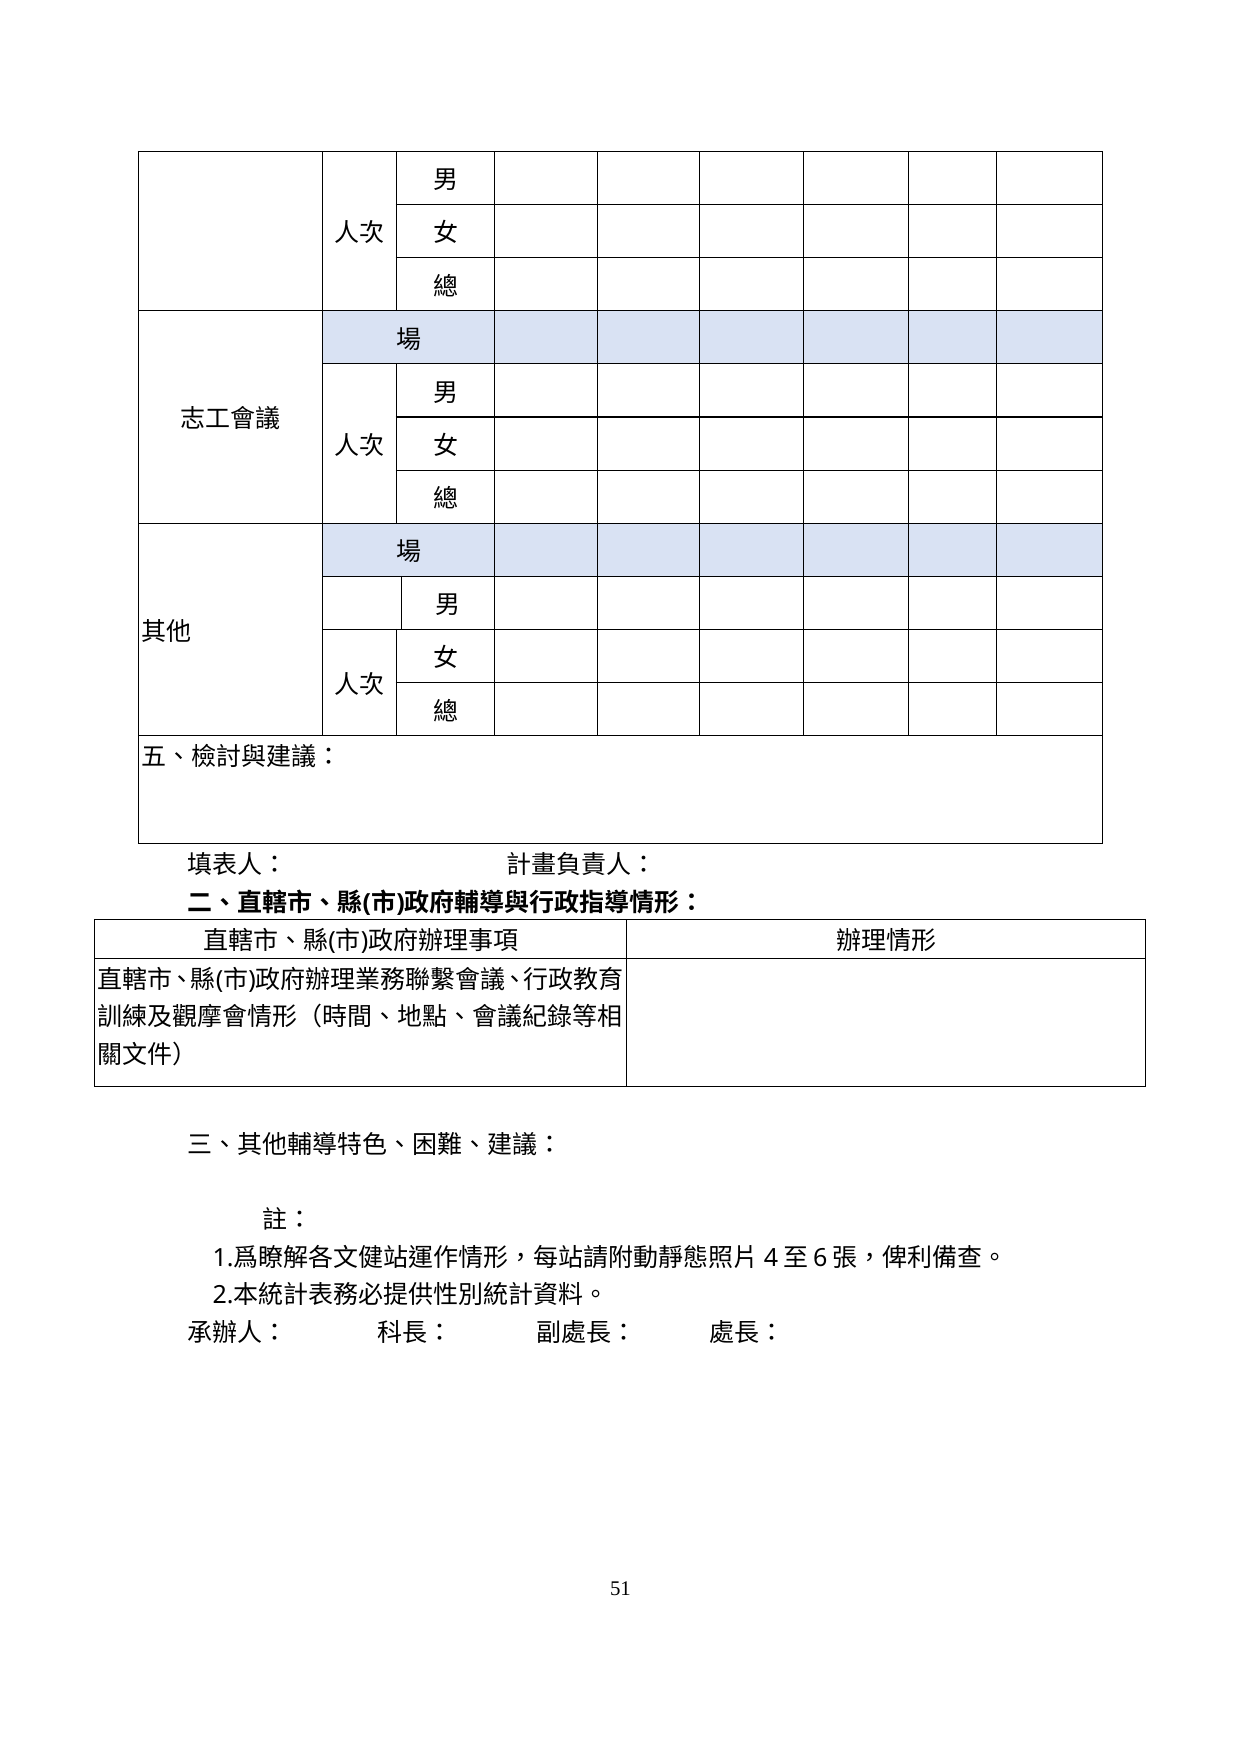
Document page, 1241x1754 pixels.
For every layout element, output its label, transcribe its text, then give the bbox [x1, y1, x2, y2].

table_cell [495, 577, 597, 629]
table_cell [700, 311, 803, 363]
table_cell [909, 205, 996, 257]
table_cell 人次 [323, 630, 396, 735]
table_cell [909, 418, 996, 469]
table_cell 直轄市、縣(市)政府辦理業務聯繫會議、行政教育訓練及觀摩會情形（時間、地點、會議紀錄等相關文件） [95, 959, 626, 1086]
table_cell [598, 471, 699, 523]
table_cell 場 [323, 311, 494, 363]
table_cell [909, 577, 996, 629]
table_cell [495, 630, 597, 682]
table_cell [495, 205, 597, 257]
table_cell [323, 577, 401, 629]
table_cell [997, 418, 1102, 469]
table_cell [804, 205, 908, 257]
table_cell [997, 152, 1102, 204]
table_cell [997, 577, 1102, 629]
table_cell [997, 311, 1102, 363]
table_cell [598, 152, 699, 204]
table_cell 男 [402, 577, 494, 629]
table_cell [909, 311, 996, 363]
table_cell [909, 152, 996, 204]
table_cell 女 [397, 205, 494, 257]
table_cell [700, 683, 803, 735]
table_cell [997, 258, 1102, 310]
table_cell [598, 311, 699, 363]
table_cell [700, 418, 803, 469]
table_cell [627, 959, 1145, 1086]
text 2.本統計表務必提供性別統計資料。 [187, 1274, 1053, 1312]
table_cell 場 [323, 524, 494, 576]
table_cell [495, 364, 597, 416]
text 1.爲瞭解各文健站運作情形，每站請附動靜態照片4至6張，俾利備查。 [187, 1237, 1053, 1274]
table_cell 人次 [323, 152, 396, 310]
table_cell 五、檢討與建議： [139, 736, 1102, 843]
table_cell [598, 577, 699, 629]
table_cell [598, 524, 699, 576]
text 三、其他輔導特色、困難、建議： [187, 1124, 1053, 1162]
table_cell [909, 630, 996, 682]
table_cell [997, 524, 1102, 576]
table_cell [997, 471, 1102, 523]
table_cell [139, 152, 322, 310]
table_cell [700, 524, 803, 576]
table_cell [700, 364, 803, 416]
table_cell 其他 [139, 524, 322, 735]
table_cell [495, 258, 597, 310]
table_cell [804, 418, 908, 469]
table_cell 女 [397, 630, 494, 682]
table_cell [997, 683, 1102, 735]
table_cell [700, 152, 803, 204]
table_cell [997, 205, 1102, 257]
table_cell 男 [397, 364, 494, 416]
table_cell 總 [397, 258, 494, 310]
table_cell [997, 364, 1102, 416]
table_cell 人次 [323, 364, 396, 523]
table_cell [495, 524, 597, 576]
table_cell [598, 205, 699, 257]
table_cell [700, 630, 803, 682]
table_cell [804, 630, 908, 682]
table_cell 總 [397, 471, 494, 523]
table_cell [700, 205, 803, 257]
text 填表人： 計畫負責人： [187, 844, 1053, 881]
text 註： [262, 1199, 1053, 1237]
table_cell [598, 258, 699, 310]
table_cell [700, 258, 803, 310]
table_cell 總 [397, 683, 494, 735]
table_header 直轄市、縣(市)政府辦理事項 [95, 920, 626, 957]
table_cell [598, 364, 699, 416]
text 二、直轄市、縣(市)政府輔導與行政指導情形： [187, 881, 1053, 919]
table_cell [495, 418, 597, 469]
table_cell 女 [397, 418, 494, 469]
table_cell [804, 364, 908, 416]
table_cell [909, 524, 996, 576]
table_cell [804, 524, 908, 576]
table_cell [804, 471, 908, 523]
table_cell [804, 152, 908, 204]
table_cell [598, 683, 699, 735]
table_cell [495, 683, 597, 735]
table_cell [909, 683, 996, 735]
table_cell [997, 630, 1102, 682]
text 承辦人： 科長： 副處長： 處長： [187, 1312, 1053, 1349]
table_cell [804, 311, 908, 363]
table_cell [700, 577, 803, 629]
table_cell [909, 471, 996, 523]
table_cell [804, 258, 908, 310]
table_cell [804, 683, 908, 735]
table_header 辦理情形 [627, 920, 1145, 957]
table_cell [495, 152, 597, 204]
table_cell [804, 577, 908, 629]
table_cell [700, 471, 803, 523]
table_cell 志工會議 [139, 311, 322, 523]
table_cell [909, 258, 996, 310]
table_cell [598, 418, 699, 469]
table_cell [495, 471, 597, 523]
table_cell [598, 630, 699, 682]
table_cell [495, 311, 597, 363]
table_cell 男 [397, 152, 494, 204]
table_cell [909, 364, 996, 416]
